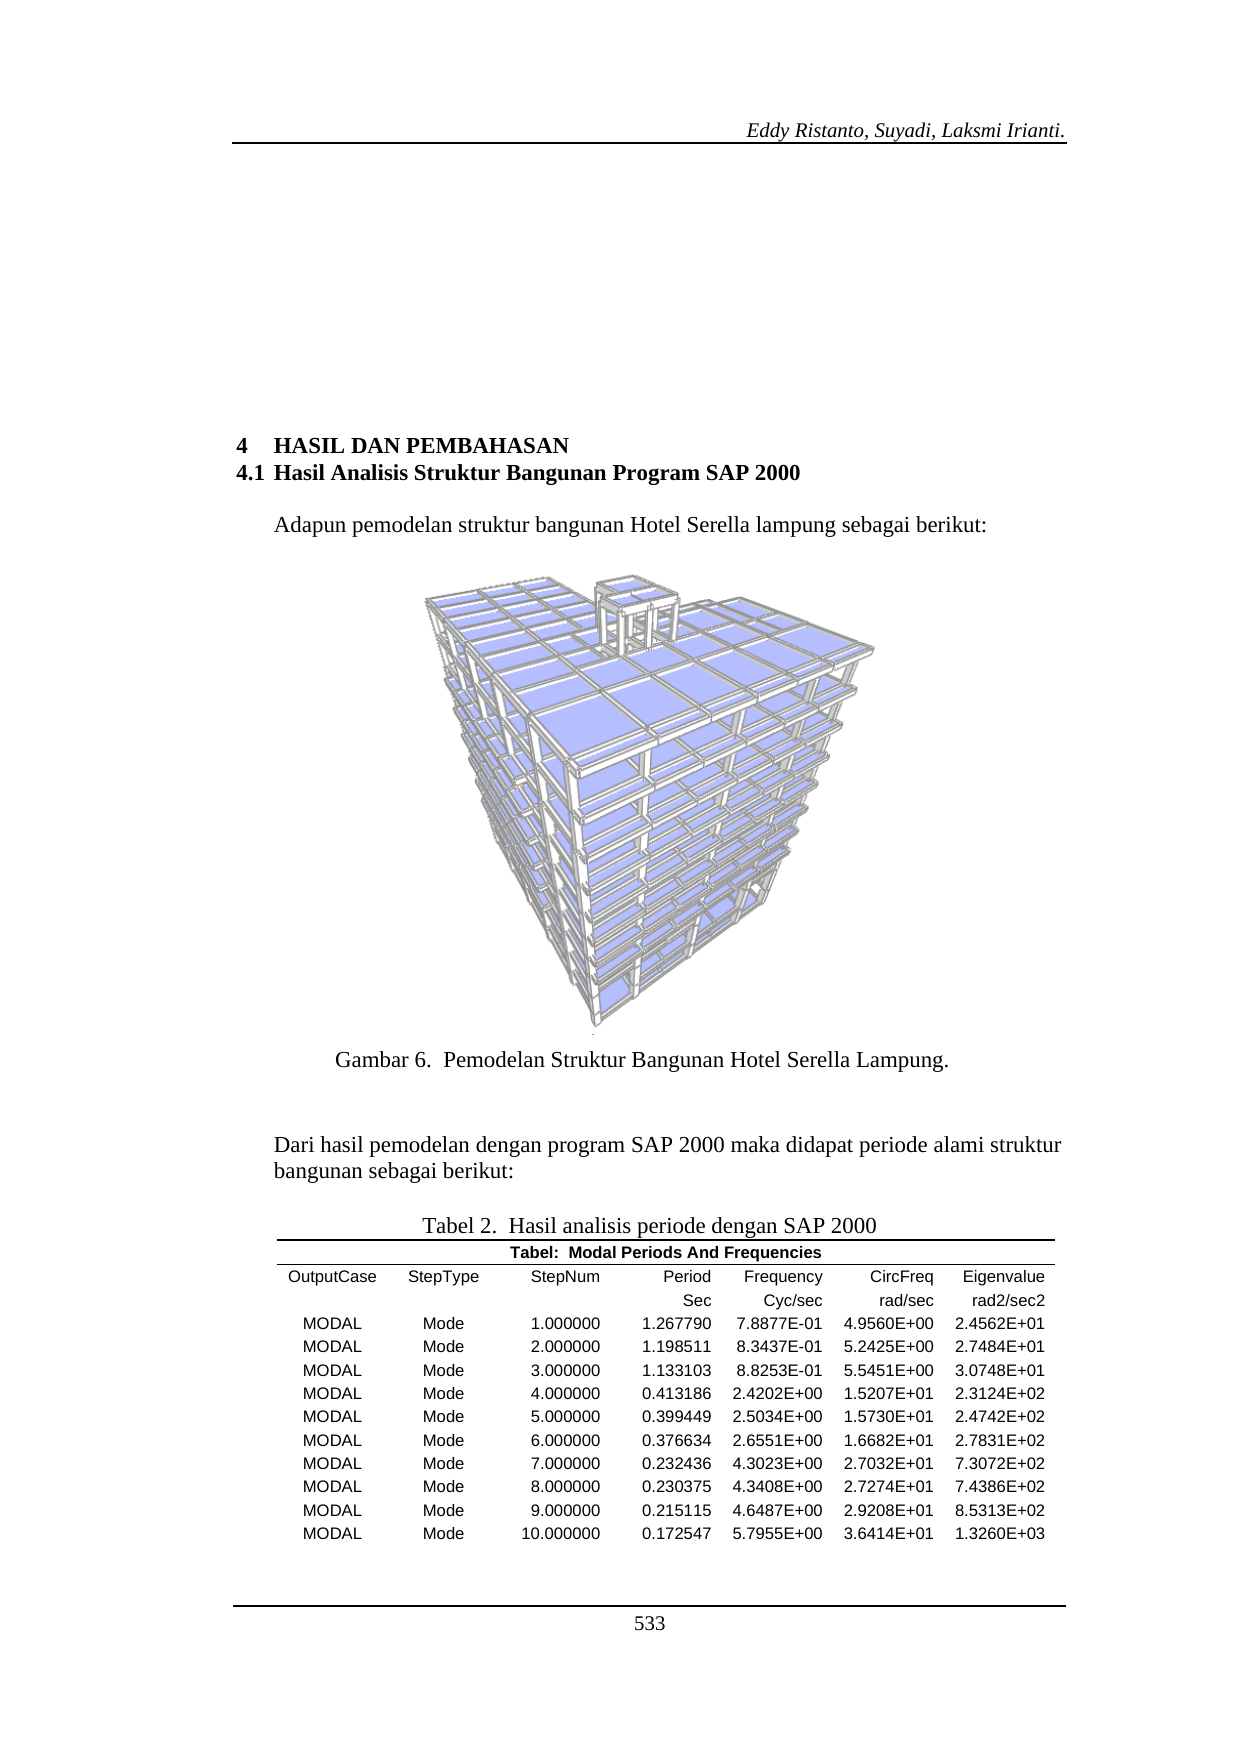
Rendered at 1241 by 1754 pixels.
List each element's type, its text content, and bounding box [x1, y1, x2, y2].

table_cell MODAL [277, 1312, 388, 1335]
table_cell 3.6414E+01 [833, 1522, 944, 1545]
table_cell 8.5313E+02 [944, 1499, 1055, 1522]
table_cell Mode [388, 1475, 499, 1498]
table_cell StepType [388, 1265, 499, 1288]
table_cell 7.000000 [499, 1452, 610, 1475]
table_cell 1.3260E+03 [944, 1522, 1055, 1545]
table_header Tabel: Modal Periods And Frequencies [277, 1241, 1055, 1264]
table_cell 1.000000 [499, 1312, 610, 1335]
table_cell 1.5207E+01 [833, 1382, 944, 1405]
table_cell MODAL [277, 1429, 388, 1452]
table_cell Mode [388, 1405, 499, 1428]
table_cell 2.9208E+01 [833, 1499, 944, 1522]
table_cell 7.8877E-01 [722, 1312, 833, 1335]
table_cell Pemodelan Struktur Bangunan Hotel Serella Lampung. [438, 1040, 1063, 1078]
table_cell OutputCase [277, 1265, 388, 1288]
table_cell 8.8253E-01 [722, 1359, 833, 1382]
table_cell 4.9560E+00 [833, 1312, 944, 1335]
table_cell 2.7274E+01 [833, 1475, 944, 1498]
text Tabel 2. Hasil analisis periode dengan SAP 2000 [236, 1212, 1063, 1239]
table_cell 9.000000 [499, 1499, 610, 1522]
table_header [237, 564, 1063, 1040]
table_cell 4.000000 [499, 1382, 610, 1405]
table_cell 0.232436 [610, 1452, 722, 1475]
table_cell rad2/sec2 [944, 1289, 1055, 1312]
table_cell MODAL [277, 1499, 388, 1522]
table_cell 5.000000 [499, 1405, 610, 1428]
table_cell 8.3437E-01 [722, 1335, 833, 1358]
table_cell 2.3124E+02 [944, 1382, 1055, 1405]
table_cell 7.3072E+02 [944, 1452, 1055, 1475]
table_cell MODAL [277, 1335, 388, 1358]
table_cell 2.7831E+02 [944, 1429, 1055, 1452]
table_cell MODAL [277, 1359, 388, 1382]
table_cell Period [610, 1265, 722, 1288]
table_cell 1.198511 [610, 1335, 722, 1358]
table_cell 3.0748E+01 [944, 1359, 1055, 1382]
text Dari hasil pemodelan dengan program SAP 2000 maka didapat periode alami struktur bangunan sebagai berikut: [274, 1131, 1063, 1183]
table_cell CircFreq [833, 1265, 944, 1288]
table_cell Frequency [722, 1265, 833, 1288]
list HASIL DAN PEMBAHASAN [236, 432, 1063, 459]
table_cell Mode [388, 1335, 499, 1358]
table_cell MODAL [277, 1452, 388, 1475]
table_cell 2.000000 [499, 1335, 610, 1358]
table_cell Mode [388, 1429, 499, 1452]
table_cell 2.6551E+00 [722, 1429, 833, 1452]
table_cell 0.215115 [610, 1499, 722, 1522]
table_cell 4.3408E+00 [722, 1475, 833, 1498]
table_cell Sec [610, 1289, 722, 1312]
table_cell Mode [388, 1382, 499, 1405]
table_cell 5.2425E+00 [833, 1335, 944, 1358]
table_cell 3.000000 [499, 1359, 610, 1382]
table_cell 2.7484E+01 [944, 1335, 1055, 1358]
table_cell 1.133103 [610, 1359, 722, 1382]
table_cell 1.5730E+01 [833, 1405, 944, 1428]
table_cell 2.7032E+01 [833, 1452, 944, 1475]
table_cell 0.172547 [610, 1522, 722, 1545]
table_cell 7.4386E+02 [944, 1475, 1055, 1498]
table_cell 2.4562E+01 [944, 1312, 1055, 1335]
list Hasil Analisis Struktur Bangunan Program SAP 2000 [236, 459, 1063, 485]
table_cell 1.267790 [610, 1312, 722, 1335]
table_cell [388, 1289, 499, 1312]
table_cell Mode [388, 1499, 499, 1522]
table_cell 6.000000 [499, 1429, 610, 1452]
table_cell 2.4742E+02 [944, 1405, 1055, 1428]
table_cell 1.6682E+01 [833, 1429, 944, 1452]
table_cell [499, 1289, 610, 1312]
table_cell 10.000000 [499, 1522, 610, 1545]
table_cell 0.413186 [610, 1382, 722, 1405]
table_cell MODAL [277, 1405, 388, 1428]
table_cell 4.3023E+00 [722, 1452, 833, 1475]
table_cell 0.399449 [610, 1405, 722, 1428]
table_cell 0.376634 [610, 1429, 722, 1452]
table_cell 8.000000 [499, 1475, 610, 1498]
table_cell Mode [388, 1359, 499, 1382]
table_cell Cyc/sec [722, 1289, 833, 1312]
table_cell Gambar 6. [237, 1040, 437, 1078]
table_cell 0.230375 [610, 1475, 722, 1498]
table_cell 2.5034E+00 [722, 1405, 833, 1428]
text Adapun pemodelan struktur bangunan Hotel Serella lampung sebagai berikut: [274, 511, 1063, 538]
table_cell MODAL [277, 1382, 388, 1405]
table_cell [277, 1289, 388, 1312]
table_cell 5.5451E+00 [833, 1359, 944, 1382]
table_cell MODAL [277, 1475, 388, 1498]
table_cell Mode [388, 1522, 499, 1545]
table_cell Mode [388, 1312, 499, 1335]
table_cell MODAL [277, 1522, 388, 1545]
table_cell 5.7955E+00 [722, 1522, 833, 1545]
table_cell 4.6487E+00 [722, 1499, 833, 1522]
table_cell Mode [388, 1452, 499, 1475]
table_cell StepNum [499, 1265, 610, 1288]
table_cell 2.4202E+00 [722, 1382, 833, 1405]
table_cell Eigenvalue [944, 1265, 1055, 1288]
table_cell rad/sec [833, 1289, 944, 1312]
picture [422, 570, 878, 1035]
